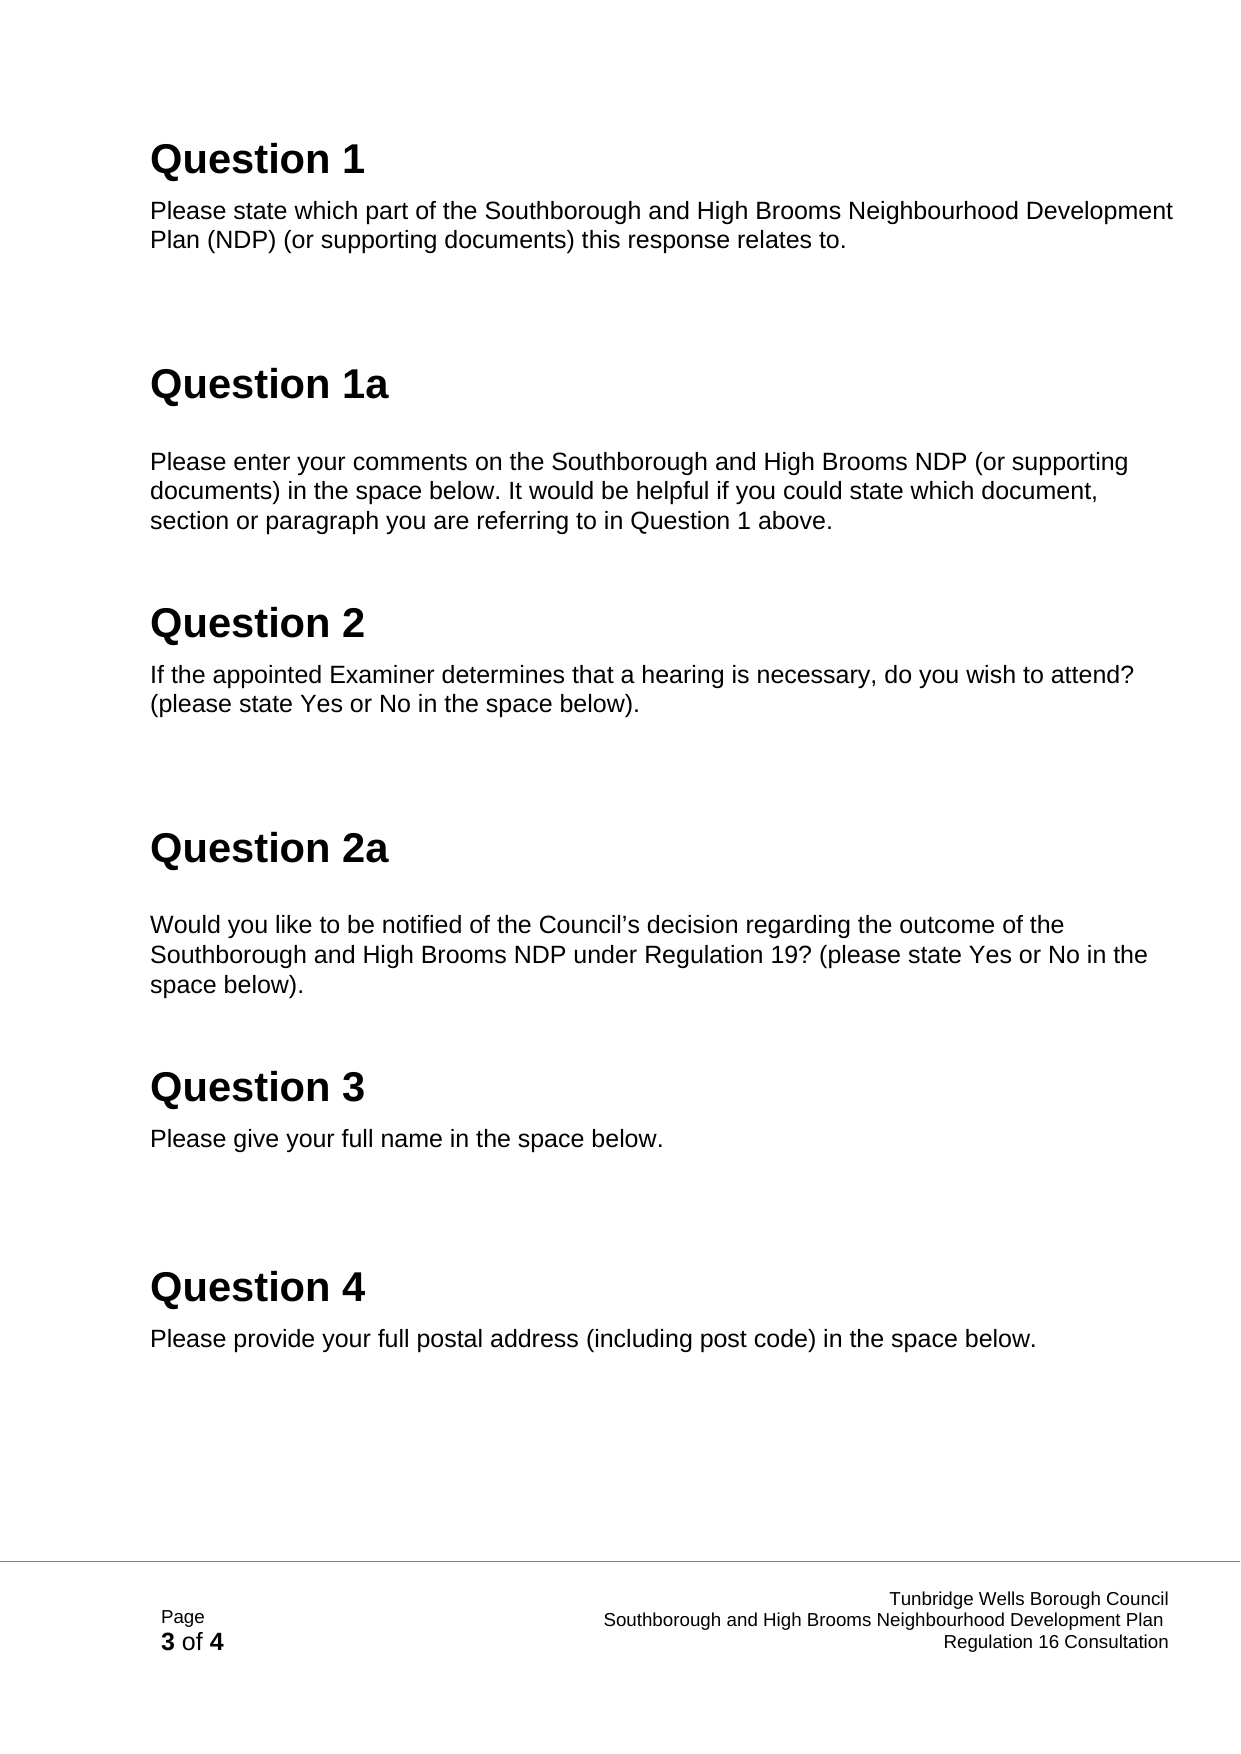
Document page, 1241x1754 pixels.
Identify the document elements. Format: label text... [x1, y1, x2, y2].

text Please give your full name in the space below. [150, 1124, 1181, 1153]
subtitle Question 1 [150, 134, 1181, 182]
subtitle Question 2a [150, 824, 1181, 872]
text Would you like to be notified of the Council’s decision regarding the outcome of the Southborough and High Brooms NDP under Regulation 19? (please state Yes or No in the space below). [150, 910, 1181, 998]
subtitle Question 3 [150, 1062, 1181, 1110]
text Please state which part of the Southborough and High Brooms Neighbourhood Development Plan (NDP) (or supporting documents) this response relates to. [150, 196, 1181, 254]
text Please provide your full postal address (including post code) in the space below. [150, 1324, 1181, 1353]
text If the appointed Examiner determines that a hearing is necessary, do you wish to attend? (please state Yes or No in the space below). [150, 660, 1181, 718]
subtitle Question 1a [150, 360, 1181, 408]
text Please enter your comments on the Southborough and High Brooms NDP (or supporting documents) in the space below. It would be helpful if you could state which document, section or paragraph you are referring to in Question 1 above. [150, 446, 1181, 534]
subtitle Question 4 [150, 1263, 1181, 1311]
subtitle Question 2 [150, 598, 1181, 646]
